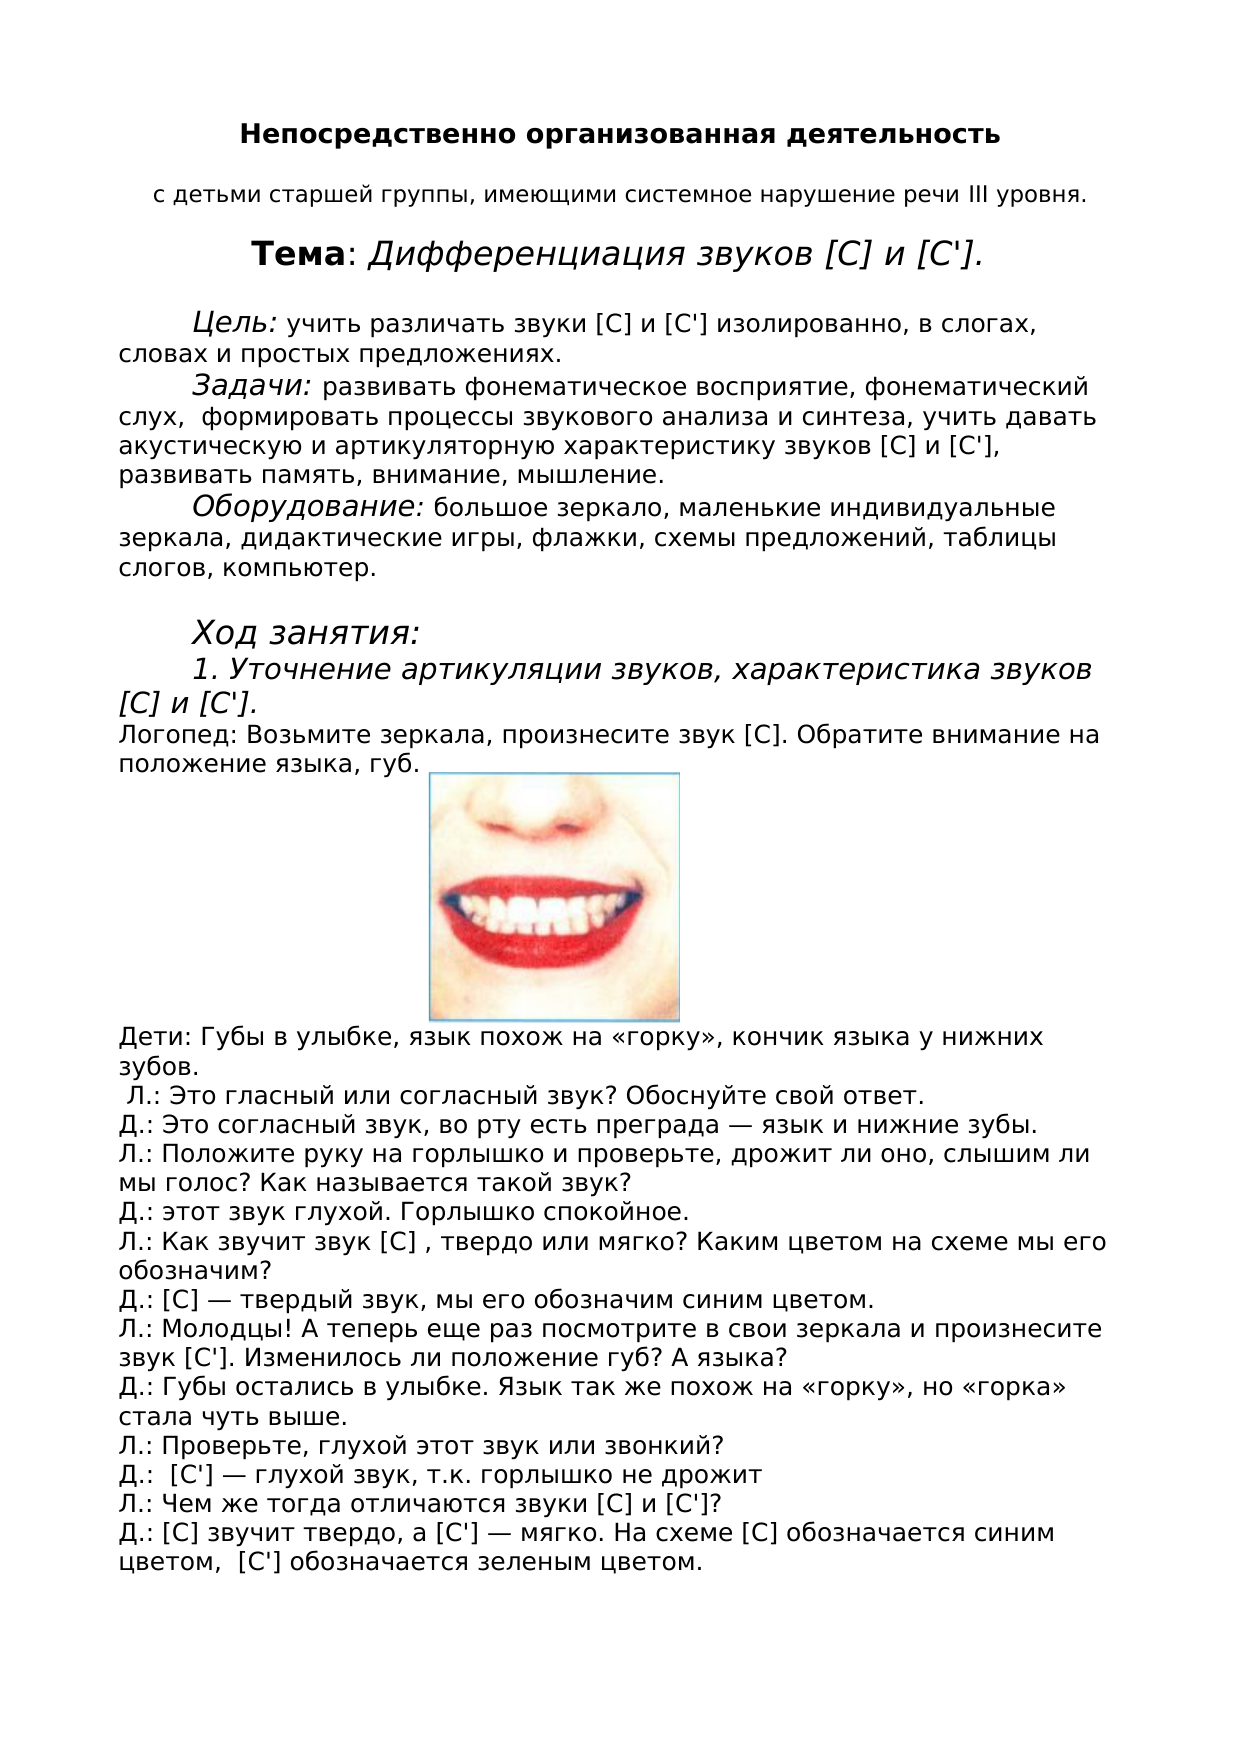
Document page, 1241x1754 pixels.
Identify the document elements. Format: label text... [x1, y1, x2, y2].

text Д.: [С] — твердый звук, мы его обозначим синим цветом. [118, 1285, 1122, 1314]
text Задачи: развивать фонематическое восприятие, фонематический слух, формировать процессы звукового анализа и синтеза, учить давать акустическую и артикуляторную характеристику звуков [С] и [С'], развивать память, внимание, мышление. [118, 368, 1122, 489]
text Непосредственно организованная деятельность [118, 118, 1122, 150]
text Д.: Это согласный звук, во рту есть преграда — язык и нижние зубы. [118, 1110, 1122, 1139]
text Оборудование: большое зеркало, маленькие индивидуальные зеркала, дидактические игры, флажки, схемы предложений, таблицы слогов, компьютер. [118, 489, 1122, 582]
text Тема: Дифференциация звуков [С] и [С']. [118, 234, 1122, 273]
text с детьми старшей группы, имеющими системное нарушение речи III уровня. [118, 181, 1122, 208]
text Дети: Губы в улыбке, язык похож на «горку», кончик языка у нижних зубов. [118, 1022, 1122, 1081]
text Л.: Проверьте, глухой этот звук или звонкий? [118, 1431, 1122, 1460]
text Д.: [С'] — глухой звук, т.к. горлышко не дрожит [118, 1460, 1122, 1489]
text Д.: Губы остались в улыбке. Язык так же похож на «горку», но «горка» стала чуть выше. [118, 1372, 1122, 1431]
text Логопед: Возьмите зеркала, произнесите звук [С]. Обратите внимание на положение языка, губ. [118, 720, 1122, 1022]
text Л.: Положите руку на горлышко и проверьте, дрожит ли оно, слышим ли мы голос? Как называется такой звук? [118, 1139, 1122, 1197]
text Л.: Как звучит звук [С] , твердо или мягко? Каким цветом на схеме мы его обозначим? [118, 1227, 1122, 1285]
text 1. Уточнение артикуляции звуков, характеристика звуков [С] и [С']. [118, 652, 1122, 720]
text Л.: Чем же тогда отличаются звуки [С] и [С']? [118, 1489, 1122, 1518]
text Цель: учить различать звуки [С] и [С'] изолированно, в слогах, словах и простых предложениях. [118, 305, 1122, 368]
text Л.: Это гласный или согласный звук? Обоснуйте свой ответ. [118, 1081, 1122, 1110]
text Д.: этот звук глухой. Горлышко спокойное. [118, 1197, 1122, 1227]
text Ход занятия: [118, 613, 1122, 652]
text Д.: [С] звучит твердо, а [С'] — мягко. На схеме [С] обозначается синим цветом, [С'] обозначается зеленым цветом. [118, 1518, 1122, 1577]
text Л.: Молодцы! А теперь еще раз посмотрите в свои зеркала и произнесите звук [С']. Изменилось ли положение губ? А языка? [118, 1314, 1122, 1372]
